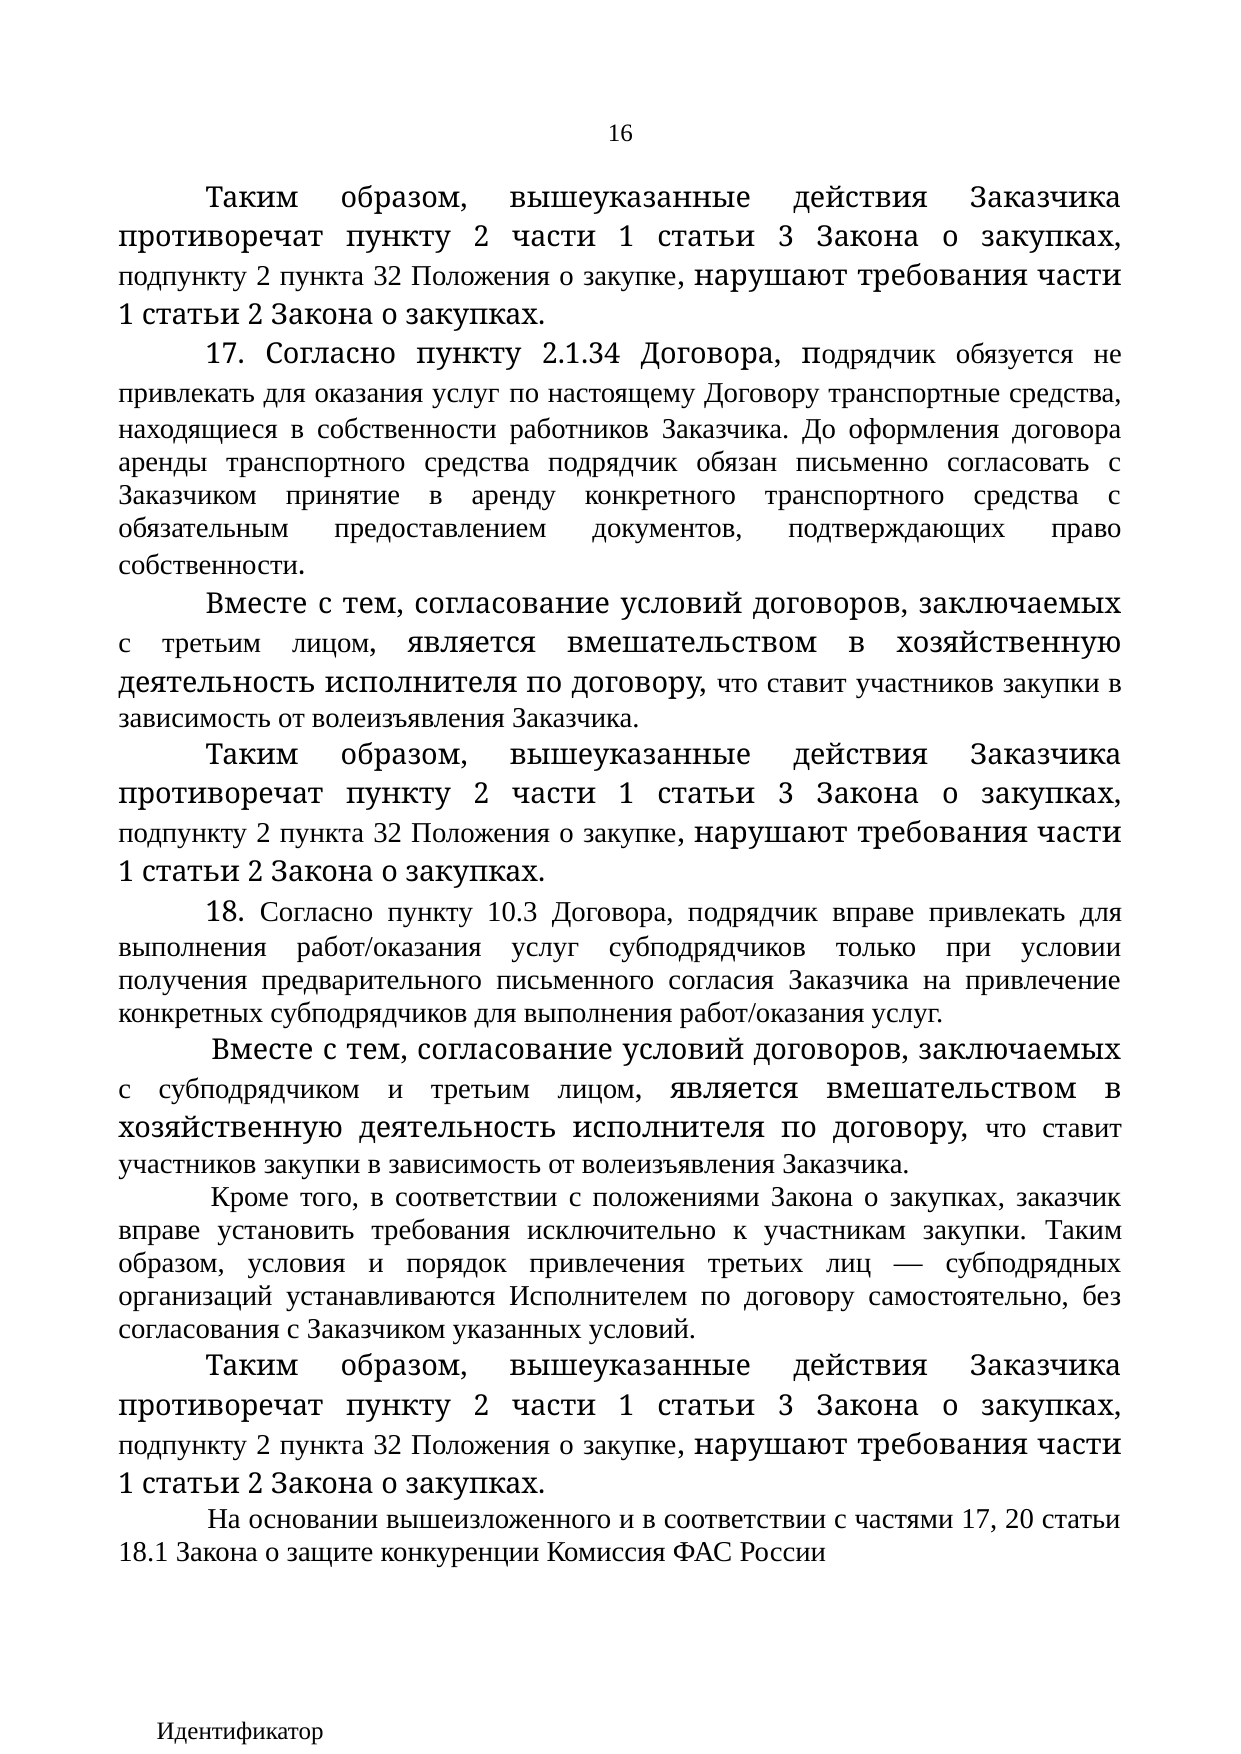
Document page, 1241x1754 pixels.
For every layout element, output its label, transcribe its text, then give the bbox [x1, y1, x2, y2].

text 17. Согласно пункту 2.1.34 Договора, подрядчик обязуется не привлекать для оказания услуг по настоящему Договору транспортные средства, находящиеся в собственности работников Заказчика. До оформления договора аренды транспортного средства подрядчик обязан письменно согласовать с Заказчиком принятие в аренду конкретного транспортного средства с обязательным предоставлением документов, подтверждающих право собственности. [118, 333, 1122, 583]
text Таким образом, вышеуказанные действия Заказчика противоречат пункту 2 части 1 статьи 3 Закона о закупках, подпункту 2 пункта 32 Положения о закупке, нарушают требования части 1 статьи 2 Закона о закупках. [118, 176, 1122, 333]
text 18. Согласно пункту 10.3 Договора, подрядчик вправе привлекать для выполнения работ/оказания услуг субподрядчиков только при условии получения предварительного письменного согласия Заказчика на привлечение конкретных субподрядчиков для выполнения работ/оказания услуг. [118, 890, 1122, 1029]
text Вместе с тем, согласование условий договоров, заключаемых с третьим лицом, является вмешательством в хозяйственную деятельность исполнителя по договору, что ставит участников закупки в зависимость от волеизъявления Заказчика. [118, 583, 1122, 734]
text Вместе с тем, согласование условий договоров, заключаемых с субподрядчиком и третьим лицом, является вмешательством в хозяйственную деятельность исполнителя по договору, что ставит участников закупки в зависимость от волеизъявления Заказчика. [118, 1029, 1122, 1179]
text На основании вышеизложенного и в соответствии с частями 17, 20 статьи 18.1 Закона о защите конкуренции Комиссия ФАС России [118, 1502, 1122, 1568]
text Кроме того, в соответствии с положениями Закона о закупках, заказчик вправе установить требования исключительно к участникам закупки. Таким образом, условия и порядок привлечения третьих лиц — субподрядных организаций устанавливаются Исполнителем по договору самостоятельно, без согласования с Заказчиком указанных условий. [118, 1179, 1122, 1345]
text Таким образом, вышеуказанные действия Заказчика противоречат пункту 2 части 1 статьи 3 Закона о закупках, подпункту 2 пункта 32 Положения о закупке, нарушают требования части 1 статьи 2 Закона о закупках. [118, 1345, 1122, 1502]
text Таким образом, вышеуказанные действия Заказчика противоречат пункту 2 части 1 статьи 3 Закона о закупках, подпункту 2 пункта 32 Положения о закупке, нарушают требования части 1 статьи 2 Закона о закупках. [118, 734, 1122, 890]
